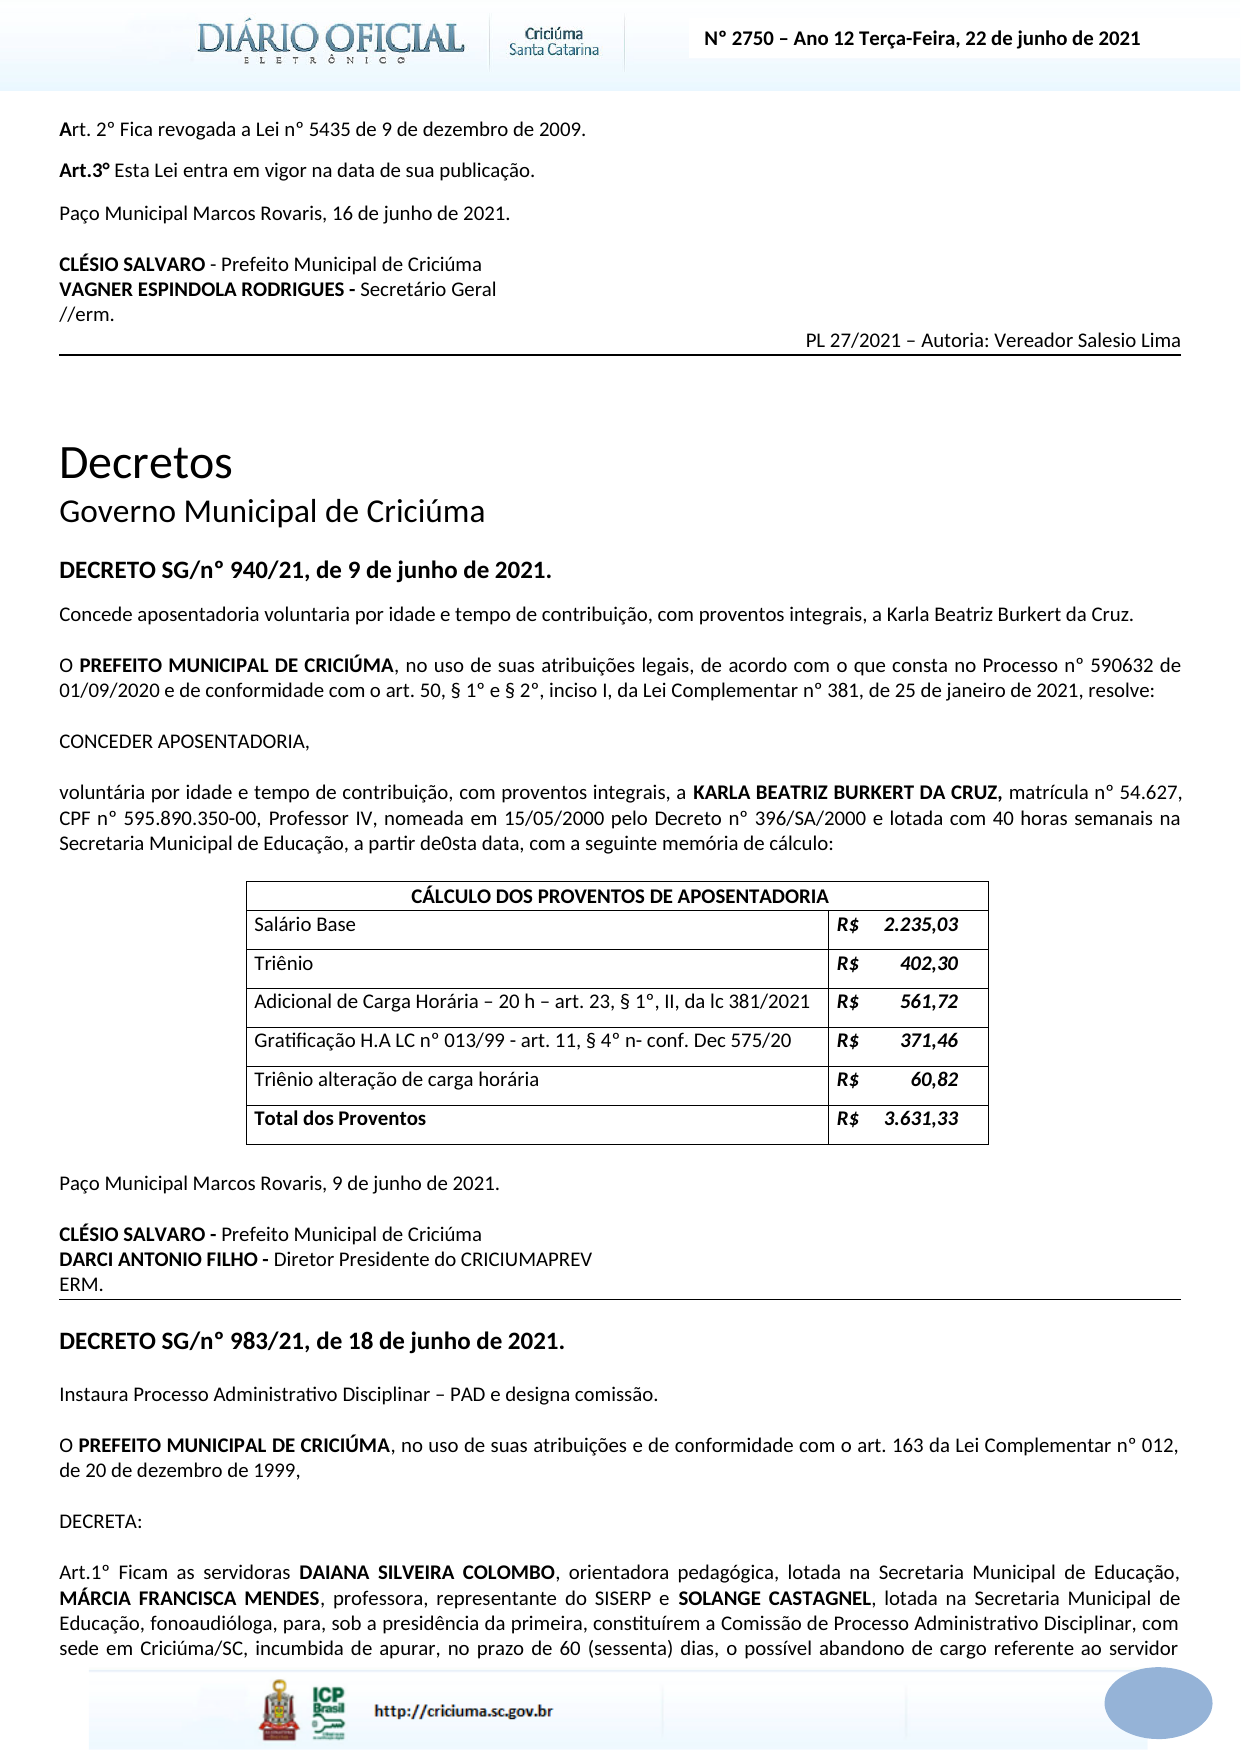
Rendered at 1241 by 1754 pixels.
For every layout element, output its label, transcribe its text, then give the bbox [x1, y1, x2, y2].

table_header CÁLCULO DOS PROVENTOS DE APOSENTADORIA [247, 882, 988, 910]
table_cell R$ [829, 911, 876, 949]
table_cell Total dos Proventos [247, 1106, 828, 1143]
text ERM. [59, 1272, 1181, 1299]
table_cell Triênio [247, 950, 828, 988]
table_cell 3.631,33 [876, 1106, 988, 1143]
text CONCEDER APOSENTADORIA, [59, 728, 1183, 754]
text VAGNER ESPINDOLA RODRIGUES - Secretário Geral [59, 276, 1167, 302]
table_cell R$ [829, 950, 876, 988]
text DECRETA: [59, 1508, 1181, 1534]
text O PREFEITO MUNICIPAL DE CRICIÚMA, no uso de suas atribuições e de conformidade com o art. 163 da Lei Complementar nº 012, de 20 de dezembro de 1999, [59, 1432, 1181, 1483]
table_cell Adicional de Carga Horária – 20 h – art. 23, § 1º, II, da lc 381/2021 [247, 989, 828, 1027]
table_cell 371,46 [876, 1028, 988, 1066]
text Instaura Processo Administrativo Disciplinar – PAD e designa comissão. [59, 1381, 1181, 1407]
text Art.3° Esta Lei entra em vigor na data de sua publicação. [59, 157, 1181, 182]
text //erm. [59, 302, 1181, 327]
table_cell Salário Base [247, 911, 828, 949]
table_cell 60,82 [876, 1067, 988, 1104]
text Concede aposentadoria voluntaria por idade e tempo de contribuição, com proventos integrais, a Karla Beatriz Burkert da Cruz. [59, 601, 1183, 627]
text Art. 2º Fica revogada a Lei nº 5435 de 9 de dezembro de 2009. [59, 116, 1181, 141]
text DECRETO SG/nº 983/21, de 18 de junho de 2021. [59, 1326, 1181, 1356]
table_cell Triênio alteração de carga horária [247, 1067, 828, 1104]
text O PREFEITO MUNICIPAL DE CRICIÚMA, no uso de suas atribuições legais, de acordo com o que consta no Processo nº 590632 de 01/09/2020 e de conformidade com o art. 50, § 1º e § 2º, inciso I, da Lei Complementar nº 381, de 25 de janeiro de 2021, resolve: [59, 652, 1183, 703]
text CLÉSIO SALVARO - Prefeito Municipal de Criciúma [59, 1221, 1181, 1246]
text PL 27/2021 – Autoria: Vereador Salesio Lima [59, 327, 1181, 354]
table_cell 561,72 [876, 989, 988, 1027]
text DARCI ANTONIO FILHO - Diretor Presidente do CRICIUMAPREV [59, 1246, 1181, 1272]
table_cell Gratificação H.A LC nº 013/99 - art. 11, § 4º n- conf. Dec 575/20 [247, 1028, 828, 1066]
text CLÉSIO SALVARO - Prefeito Municipal de Criciúma [59, 251, 1181, 276]
text Governo Municipal de Criciúma [59, 491, 1183, 531]
table_cell R$ [829, 1028, 876, 1066]
table_cell R$ [829, 1106, 876, 1143]
table_cell R$ [829, 1067, 876, 1104]
text voluntária por idade e tempo de contribuição, com proventos integrais, a KARLA BEATRIZ BURKERT DA CRUZ, matrícula nº 54.627, CPF nº 595.890.350-00, Professor IV, nomeada em 15/05/2000 pelo Decreto nº 396/SA/2000 e lotada com 40 horas semanais na Secretaria Municipal de Educação, a partir de0sta data, com a seguinte memória de cálculo: [59, 779, 1183, 856]
text Paço Municipal Marcos Rovaris, 9 de junho de 2021. [59, 1170, 1183, 1195]
text Decretos [59, 432, 1183, 491]
text DECRETO SG/nº 940/21, de 9 de junho de 2021. [59, 554, 1183, 585]
table_cell R$ [829, 989, 876, 1027]
text Paço Municipal Marcos Rovaris, 16 de junho de 2021. [59, 200, 1181, 225]
table_cell 2.235,03 [876, 911, 988, 949]
table_cell 402,30 [876, 950, 988, 988]
text Art.1º Ficam as servidoras DAIANA SILVEIRA COLOMBO, orientadora pedagógica, lotada na Secretaria Municipal de Educação, MÁRCIA FRANCISCA MENDES, professora, representante do SISERP e SOLANGE CASTAGNEL, lotada na Secretaria Municipal de Educação, fonoaudióloga, para, sob a presidência da primeira, constituírem a Comissão de Processo Administrativo Disciplinar, com sede em Criciúma/SC, incumbida de apurar, no prazo de 60 (sessenta) dias, o possível abandono de cargo referente ao servidor [59, 1559, 1181, 1661]
